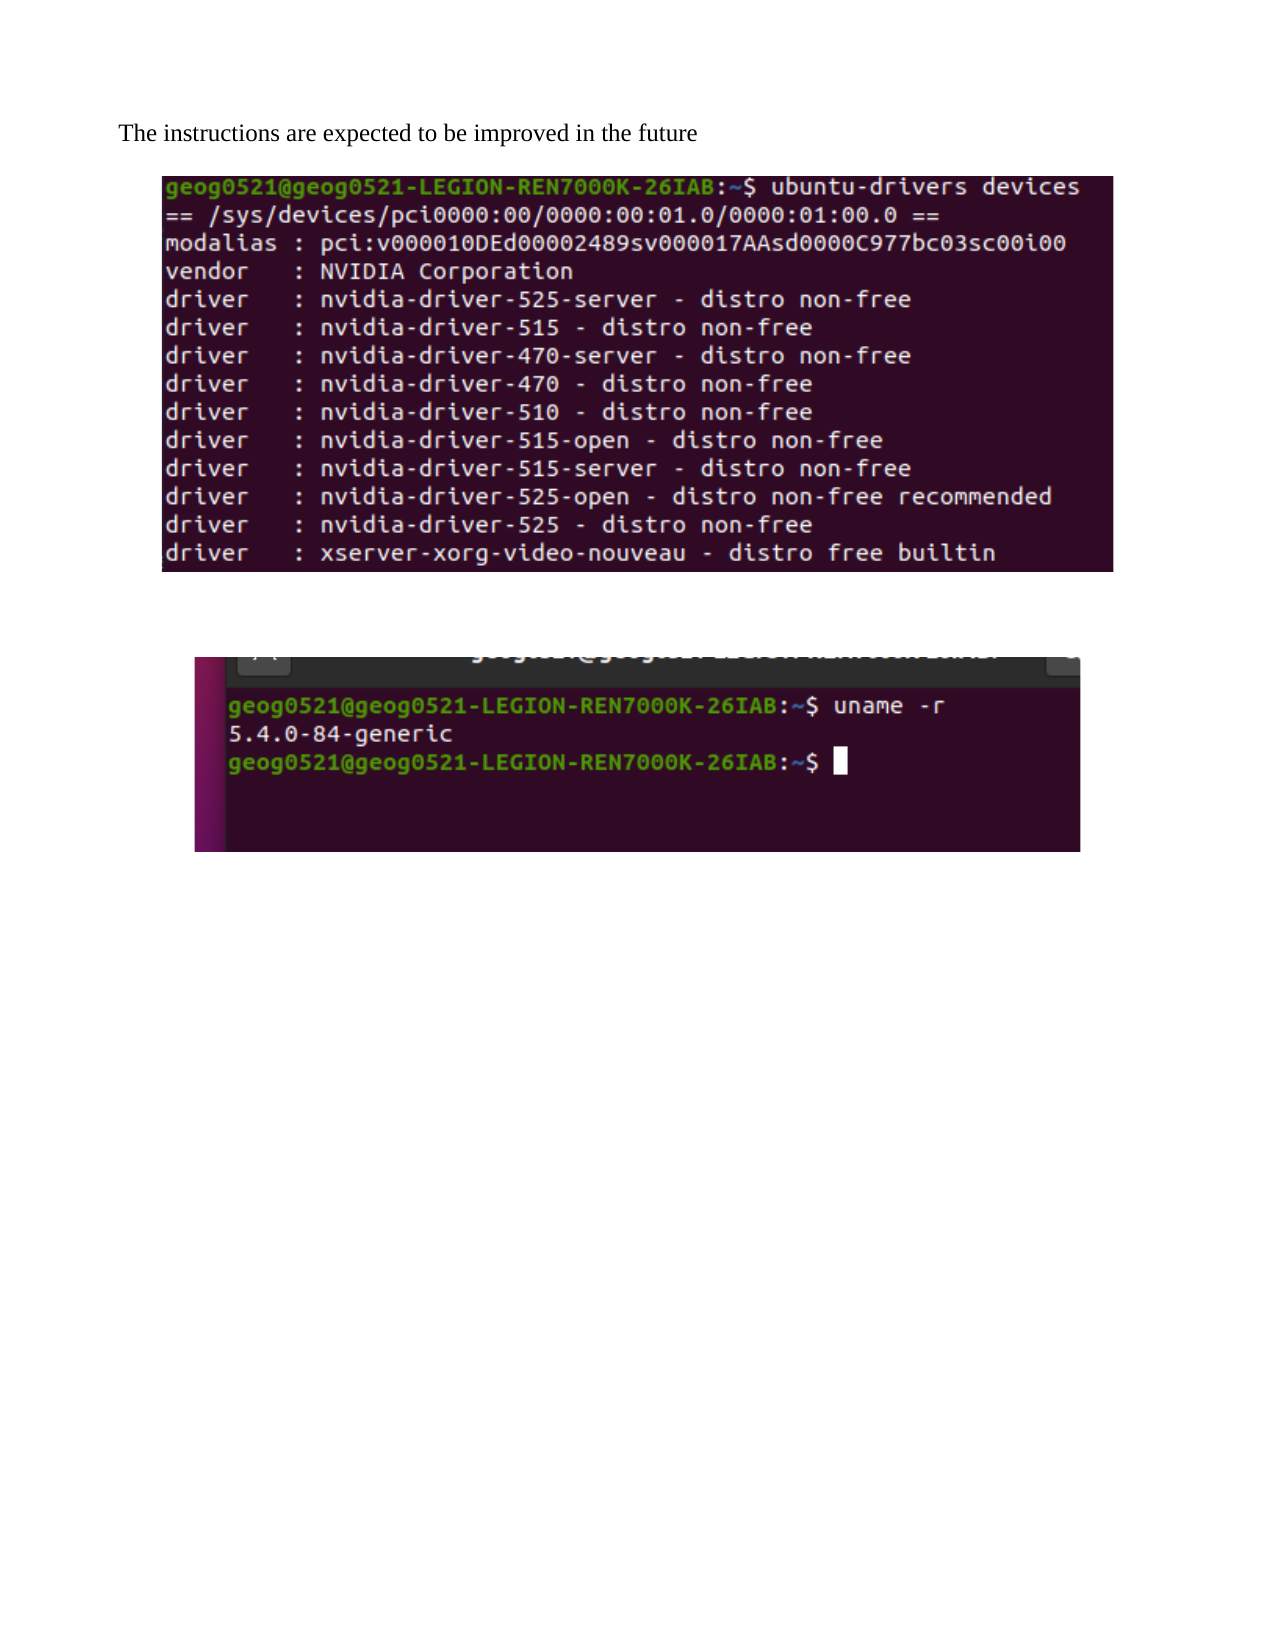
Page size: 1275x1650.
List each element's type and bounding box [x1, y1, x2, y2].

picture [194, 657, 1081, 852]
picture [161, 176, 1114, 572]
